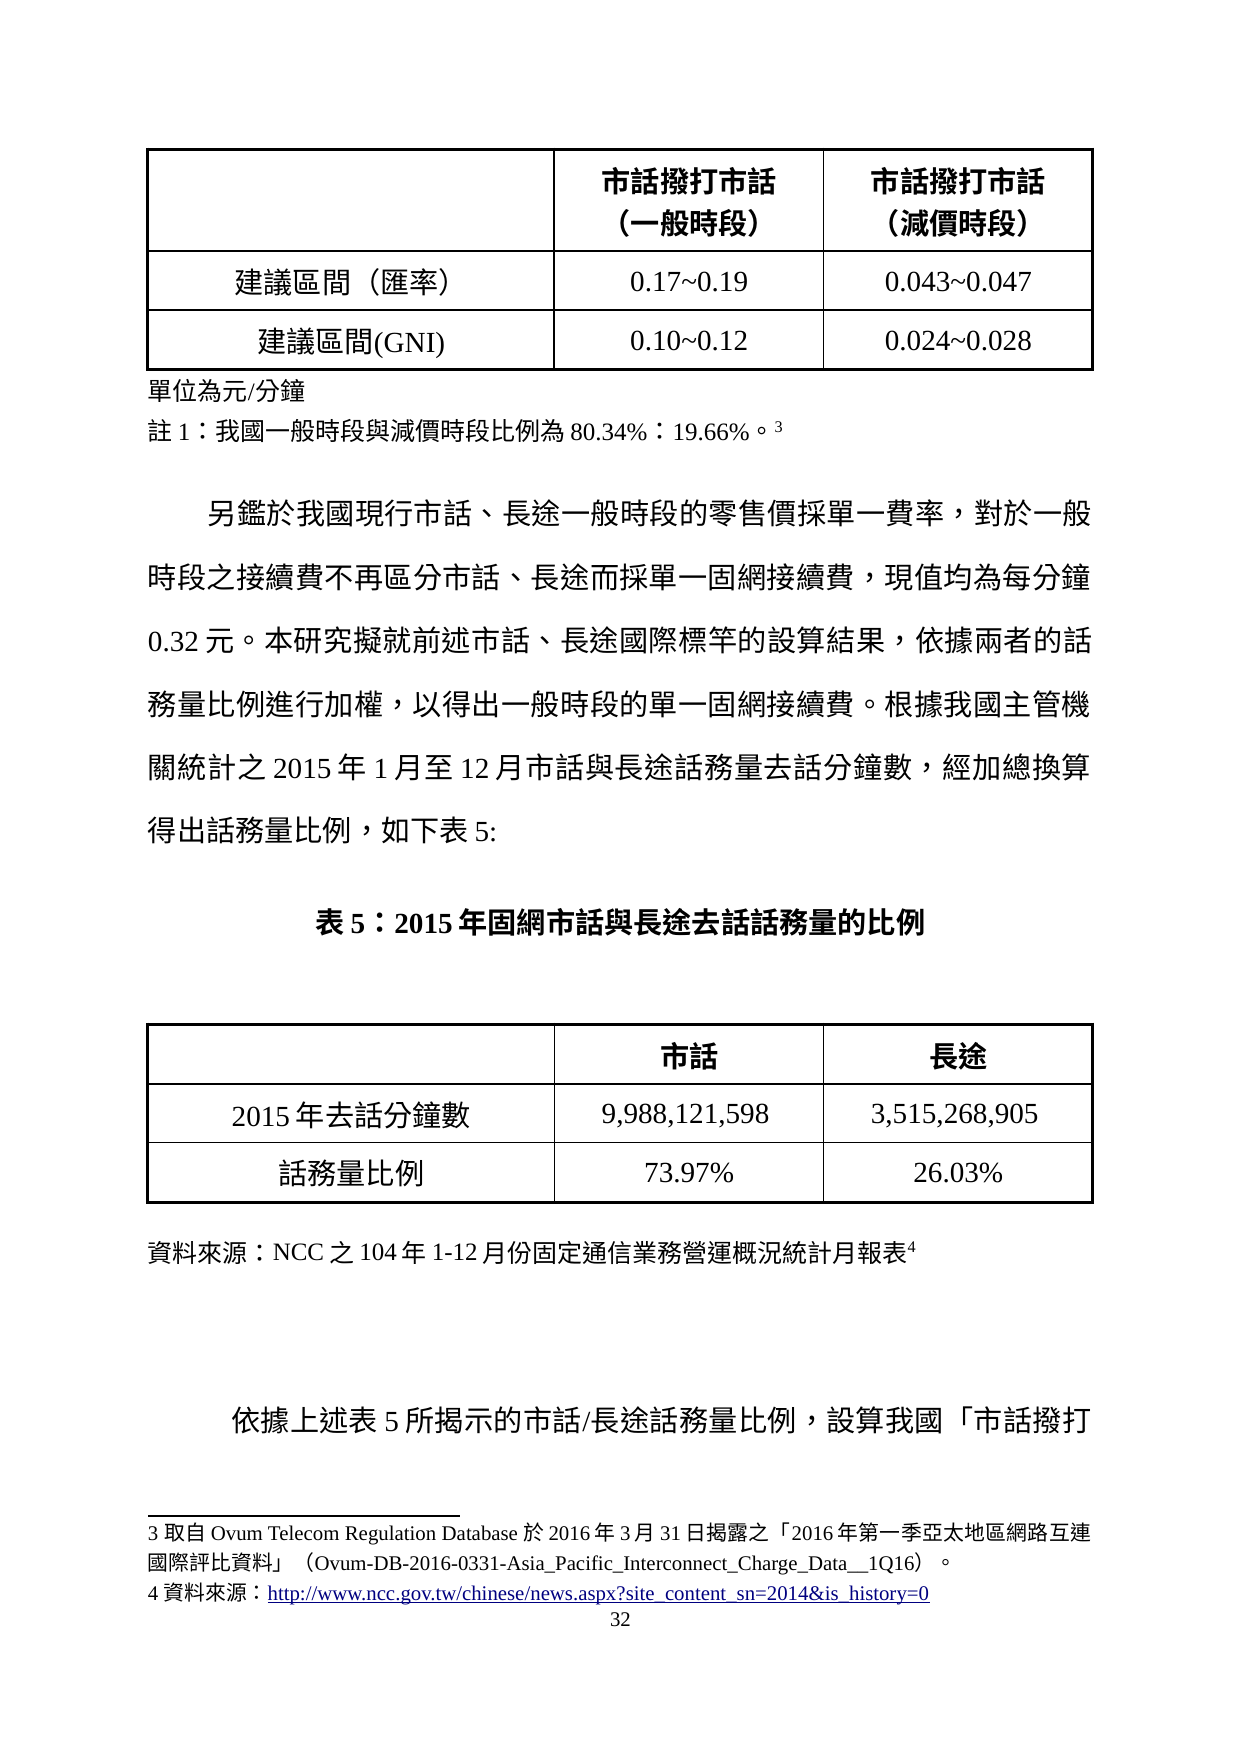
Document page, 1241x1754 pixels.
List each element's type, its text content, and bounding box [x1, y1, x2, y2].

table_cell 26.03% [824, 1143, 1091, 1201]
table_cell 建議區間(GNI) [149, 311, 553, 368]
text 依據上述表5所揭示的市話/長途話務量比例，設算我國「市話撥打 [148, 1398, 1092, 1440]
text 另鑑於我國現行市話、長途一般時段的零售價採單一費率，對於一般時段之接續費不再區分市話、長途而採單一固網接續費，現值均為每分鐘0.32元。本研究擬就前述市話、長途國際標竿的設算結果，依據兩者的話務量比例進行加權，以得出一般時段的單一固網接續費。根據我國主管機關統計之2015年1月至12月市話與長途話務量去話分鐘數，經加總換算得出話務量比例，如下表5: [148, 491, 1092, 850]
table_cell 3,515,268,905 [824, 1085, 1091, 1142]
text 單位為元/分鐘 [148, 371, 1092, 407]
text 取自Ovum Telecom Regulation Database於2016年3月31日揭露之「2016年第一季亞太地區網路互連國際評比資料」（Ovum-DB-2016-0331-Asia_Pacific_Interconnect_Charge_Data__1Q16）。 [148, 1516, 1092, 1576]
table_cell 0.024~0.028 [824, 311, 1091, 368]
table_cell 話務量比例 [149, 1143, 554, 1201]
table_header [149, 1026, 554, 1083]
table_cell 建議區間（匯率） [149, 252, 553, 309]
text 資料來源：http://www.ncc.gov.tw/chinese/news.aspx?site_content_sn=2014&is_history=0 [148, 1576, 1092, 1606]
text 註1：我國一般時段與減價時段比例為80.34%：19.66%。 [148, 407, 1092, 449]
table_header 市話 [555, 1026, 823, 1083]
table_cell 0.17~0.19 [555, 252, 823, 309]
table_cell 2015年去話分鐘數 [149, 1085, 554, 1142]
table_cell 0.043~0.047 [824, 252, 1091, 309]
table_cell 73.97% [555, 1143, 823, 1201]
table_cell 9,988,121,598 [555, 1085, 823, 1142]
table_cell 0.10~0.12 [555, 311, 823, 368]
text 資料來源：NCC之104年1-12月份固定通信業務營運概況統計月報表 [148, 1210, 1092, 1273]
table_header 市話撥打市話 （一般時段） [555, 151, 823, 250]
table_header 長途 [824, 1026, 1091, 1083]
table_header [149, 151, 553, 250]
text 表5：2015年固網市話與長途去話話務量的比例 [148, 890, 1092, 944]
table_header 市話撥打市話 （減價時段） [824, 151, 1091, 250]
